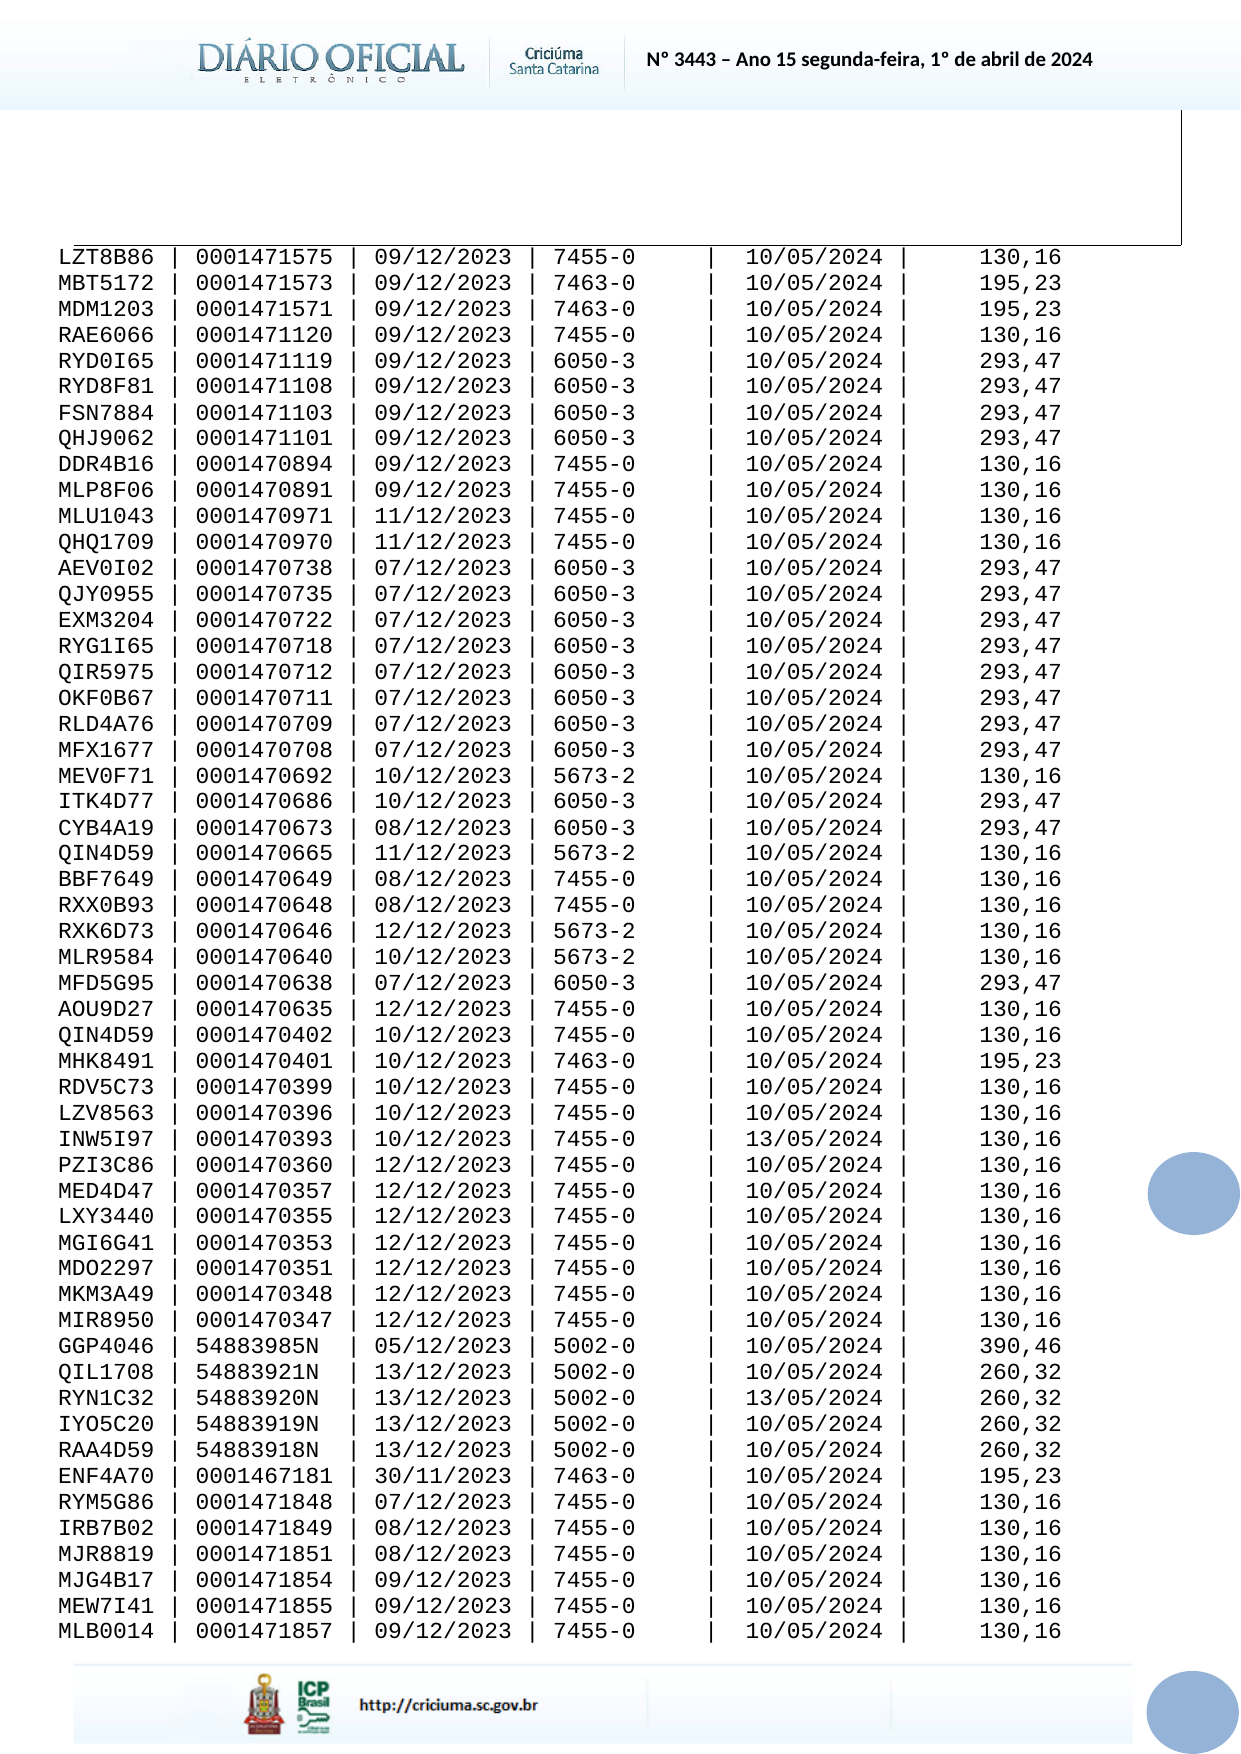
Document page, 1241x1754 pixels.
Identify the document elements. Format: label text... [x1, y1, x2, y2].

text OKF0B67 | 0001470711 | 07/12/2023 | 6050-3 | 10/05/2024 | 293,47 [44, 686, 1181, 712]
text RAA4D59 | 54883918N | 13/12/2023 | 5002-0 | 10/05/2024 | 260,32 [44, 1438, 1181, 1464]
text MLU1043 | 0001470971 | 11/12/2023 | 7455-0 | 10/05/2024 | 130,16 [44, 504, 1181, 531]
text DDR4B16 | 0001470894 | 09/12/2023 | 7455-0 | 10/05/2024 | 130,16 [44, 453, 1181, 479]
text CYB4A19 | 0001470673 | 08/12/2023 | 6050-3 | 10/05/2024 | 293,47 [44, 816, 1181, 842]
text PZI3C86 | 0001470360 | 12/12/2023 | 7455-0 | 10/05/2024 | 130,16 [44, 1153, 1180, 1179]
text MJR8819 | 0001471851 | 08/12/2023 | 7455-0 | 10/05/2024 | 130,16 [44, 1542, 1181, 1568]
text LZT8B86 | 0001471575 | 09/12/2023 | 7455-0 | 10/05/2024 | 130,16 [44, 245, 1181, 271]
text QJY0955 | 0001470735 | 07/12/2023 | 6050-3 | 10/05/2024 | 293,47 [44, 582, 1181, 608]
text MFD5G95 | 0001470638 | 07/12/2023 | 6050-3 | 10/05/2024 | 293,47 [44, 971, 1181, 997]
text RXK6D73 | 0001470646 | 12/12/2023 | 5673-2 | 10/05/2024 | 130,16 [44, 919, 1181, 946]
text MED4D47 | 0001470357 | 12/12/2023 | 7455-0 | 10/05/2024 | 130,16 [44, 1179, 1150, 1205]
text MBT5172 | 0001471573 | 09/12/2023 | 7463-0 | 10/05/2024 | 195,23 [44, 271, 1181, 297]
text MIR8950 | 0001470347 | 12/12/2023 | 7455-0 | 10/05/2024 | 130,16 [44, 1309, 1181, 1334]
text LZV8563 | 0001470396 | 10/12/2023 | 7455-0 | 10/05/2024 | 130,16 [44, 1101, 1181, 1127]
text LXY3440 | 0001470355 | 12/12/2023 | 7455-0 | 10/05/2024 | 130,16 [44, 1205, 1171, 1231]
text QIL1708 | 54883921N | 13/12/2023 | 5002-0 | 10/05/2024 | 260,32 [44, 1361, 1181, 1386]
text MHK8491 | 0001470401 | 10/12/2023 | 7463-0 | 10/05/2024 | 195,23 [44, 1049, 1181, 1075]
text IRB7B02 | 0001471849 | 08/12/2023 | 7455-0 | 10/05/2024 | 130,16 [44, 1516, 1181, 1542]
text INW5I97 | 0001470393 | 10/12/2023 | 7455-0 | 13/05/2024 | 130,16 [44, 1127, 1181, 1153]
text QHQ1709 | 0001470970 | 11/12/2023 | 7455-0 | 10/05/2024 | 130,16 [44, 531, 1181, 556]
text MEV0F71 | 0001470692 | 10/12/2023 | 5673-2 | 10/05/2024 | 130,16 [44, 764, 1181, 790]
text MGI6G41 | 0001470353 | 12/12/2023 | 7455-0 | 10/05/2024 | 130,16 [44, 1231, 1181, 1257]
text RYG1I65 | 0001470718 | 07/12/2023 | 6050-3 | 10/05/2024 | 293,47 [44, 634, 1181, 660]
text RAE6066 | 0001471120 | 09/12/2023 | 7455-0 | 10/05/2024 | 130,16 [44, 323, 1181, 349]
text MDO2297 | 0001470351 | 12/12/2023 | 7455-0 | 10/05/2024 | 130,16 [44, 1257, 1181, 1283]
text RXX0B93 | 0001470648 | 08/12/2023 | 7455-0 | 10/05/2024 | 130,16 [44, 894, 1181, 919]
text ITK4D77 | 0001470686 | 10/12/2023 | 6050-3 | 10/05/2024 | 293,47 [44, 790, 1181, 816]
text ENF4A70 | 0001467181 | 30/11/2023 | 7463-0 | 10/05/2024 | 195,23 [44, 1464, 1181, 1490]
text QHJ9062 | 0001471101 | 09/12/2023 | 6050-3 | 10/05/2024 | 293,47 [44, 427, 1181, 453]
text RYD8F81 | 0001471108 | 09/12/2023 | 6050-3 | 10/05/2024 | 293,47 [44, 375, 1181, 401]
text EXM3204 | 0001470722 | 07/12/2023 | 6050-3 | 10/05/2024 | 293,47 [44, 608, 1181, 634]
text GGP4046 | 54883985N | 05/12/2023 | 5002-0 | 10/05/2024 | 390,46 [44, 1334, 1181, 1361]
text RYM5G86 | 0001471848 | 07/12/2023 | 7455-0 | 10/05/2024 | 130,16 [44, 1490, 1181, 1516]
text MLB0014 | 0001471857 | 09/12/2023 | 7455-0 | 10/05/2024 | 130,16 [44, 1620, 1181, 1646]
text BBF7649 | 0001470649 | 08/12/2023 | 7455-0 | 10/05/2024 | 130,16 [44, 868, 1181, 894]
text IYO5C20 | 54883919N | 13/12/2023 | 5002-0 | 10/05/2024 | 260,32 [44, 1412, 1181, 1438]
text MKM3A49 | 0001470348 | 12/12/2023 | 7455-0 | 10/05/2024 | 130,16 [44, 1283, 1181, 1309]
text RYN1C32 | 54883920N | 13/12/2023 | 5002-0 | 13/05/2024 | 260,32 [44, 1386, 1181, 1412]
text MLR9584 | 0001470640 | 10/12/2023 | 5673-2 | 10/05/2024 | 130,16 [44, 946, 1181, 971]
text MEW7I41 | 0001471855 | 09/12/2023 | 7455-0 | 10/05/2024 | 130,16 [44, 1594, 1181, 1620]
text AEV0I02 | 0001470738 | 07/12/2023 | 6050-3 | 10/05/2024 | 293,47 [44, 556, 1181, 582]
text FSN7884 | 0001471103 | 09/12/2023 | 6050-3 | 10/05/2024 | 293,47 [44, 401, 1181, 427]
text QIR5975 | 0001470712 | 07/12/2023 | 6050-3 | 10/05/2024 | 293,47 [44, 660, 1181, 686]
text MJG4B17 | 0001471854 | 09/12/2023 | 7455-0 | 10/05/2024 | 130,16 [44, 1568, 1181, 1594]
text RLD4A76 | 0001470709 | 07/12/2023 | 6050-3 | 10/05/2024 | 293,47 [44, 712, 1181, 738]
text AOU9D27 | 0001470635 | 12/12/2023 | 7455-0 | 10/05/2024 | 130,16 [44, 997, 1181, 1023]
text MLP8F06 | 0001470891 | 09/12/2023 | 7455-0 | 10/05/2024 | 130,16 [44, 479, 1181, 504]
text RDV5C73 | 0001470399 | 10/12/2023 | 7455-0 | 10/05/2024 | 130,16 [44, 1075, 1181, 1101]
text MFX1677 | 0001470708 | 07/12/2023 | 6050-3 | 10/05/2024 | 293,47 [44, 738, 1181, 764]
text RYD0I65 | 0001471119 | 09/12/2023 | 6050-3 | 10/05/2024 | 293,47 [44, 349, 1181, 375]
text QIN4D59 | 0001470665 | 11/12/2023 | 5673-2 | 10/05/2024 | 130,16 [44, 842, 1181, 868]
text QIN4D59 | 0001470402 | 10/12/2023 | 7455-0 | 10/05/2024 | 130,16 [44, 1023, 1181, 1049]
text MDM1203 | 0001471571 | 09/12/2023 | 7463-0 | 10/05/2024 | 195,23 [44, 297, 1181, 323]
